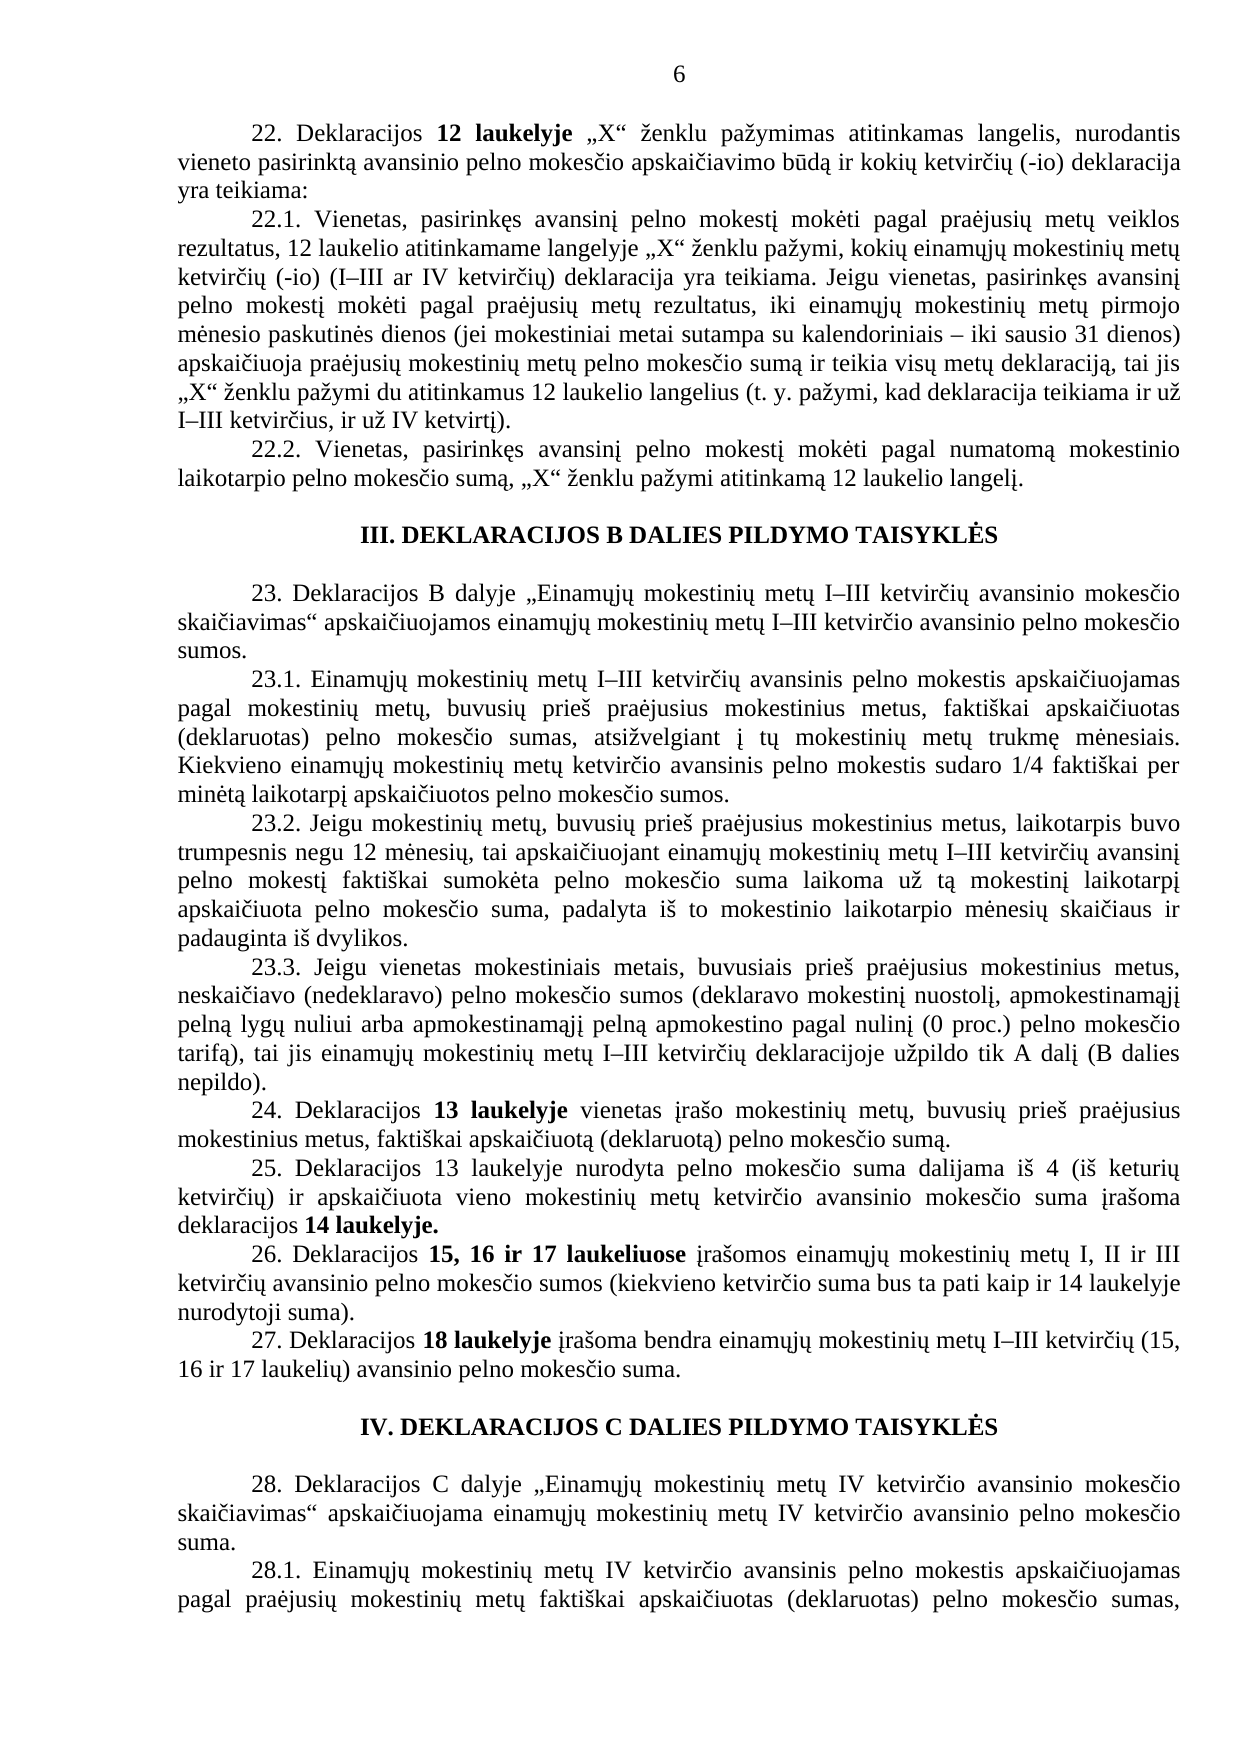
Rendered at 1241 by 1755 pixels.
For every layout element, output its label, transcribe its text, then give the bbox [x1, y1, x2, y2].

text 23.3. Jeigu vienetas mokestiniais metais, buvusiais prieš praėjusius mokestinius metus, neskaičiavo (nedeklaravo) pelno mokesčio sumos (deklaravo mokestinį nuostolį, apmokestinamąjį pelną lygų nuliui arba apmokestinamąjį pelną apmokestino pagal nulinį (0 proc.) pelno mokesčio tarifą), tai jis einamųjų mokestinių metų I–III ketvirčių deklaracijoje užpildo tik A dalį (B dalies nepildo). [177, 952, 1181, 1096]
text 22.2. Vienetas, pasirinkęs avansinį pelno mokestį mokėti pagal numatomą mokestinio laikotarpio pelno mokesčio sumą, „X“ ženklu pažymi atitinkamą 12 laukelio langelį. [177, 434, 1181, 492]
text 22. Deklaracijos 12 laukelyje „X“ ženklu pažymimas atitinkamas langelis, nurodantis vieneto pasirinktą avansinio pelno mokesčio apskaičiavimo būdą ir kokių ketvirčių (-io) deklaracija yra teikiama: [177, 118, 1181, 204]
text 26. Deklaracijos 15, 16 ir 17 laukeliuose įrašomos einamųjų mokestinių metų I, II ir III ketvirčių avansinio pelno mokesčio sumos (kiekvieno ketvirčio suma bus ta pati kaip ir 14 laukelyje nurodytoji suma). [177, 1239, 1181, 1326]
text 23.2. Jeigu mokestinių metų, buvusių prieš praėjusius mokestinius metus, laikotarpis buvo trumpesnis negu 12 mėnesių, tai apskaičiuojant einamųjų mokestinių metų I–III ketvirčių avansinį pelno mokestį faktiškai sumokėta pelno mokesčio suma laikoma už tą mokestinį laikotarpį apskaičiuota pelno mokesčio suma, padalyta iš to mokestinio laikotarpio mėnesių skaičiaus ir padauginta iš dvylikos. [177, 808, 1181, 952]
text IV. DEKLARACIJOS C DALIES PILDYMO TAISYKLĖS [177, 1412, 1181, 1441]
text 22.1. Vienetas, pasirinkęs avansinį pelno mokestį mokėti pagal praėjusių metų veiklos rezultatus, 12 laukelio atitinkamame langelyje „X“ ženklu pažymi, kokių einamųjų mokestinių metų ketvirčių (-io) (I–III ar IV ketvirčių) deklaracija yra teikiama. Jeigu vienetas, pasirinkęs avansinį pelno mokestį mokėti pagal praėjusių metų rezultatus, iki einamųjų mokestinių metų pirmojo mėnesio paskutinės dienos (jei mokestiniai metai sutampa su kalendoriniais – iki sausio 31 dienos) apskaičiuoja praėjusių mokestinių metų pelno mokesčio sumą ir teikia visų metų deklaraciją, tai jis „X“ ženklu pažymi du atitinkamus 12 laukelio langelius (t. y. pažymi, kad deklaracija teikiama ir už I–III ketvirčius, ir už IV ketvirtį). [177, 204, 1181, 434]
text 24. Deklaracijos 13 laukelyje vienetas įrašo mokestinių metų, buvusių prieš praėjusius mokestinius metus, faktiškai apskaičiuotą (deklaruotą) pelno mokesčio sumą. [177, 1096, 1181, 1153]
text 23.1. Einamųjų mokestinių metų I–III ketvirčių avansinis pelno mokestis apskaičiuojamas pagal mokestinių metų, buvusių prieš praėjusius mokestinius metus, faktiškai apskaičiuotas (deklaruotas) pelno mokesčio sumas, atsižvelgiant į tų mokestinių metų trukmę mėnesiais. Kiekvieno einamųjų mokestinių metų ketvirčio avansinis pelno mokestis sudaro 1/4 faktiškai per minėtą laikotarpį apskaičiuotos pelno mokesčio sumos. [177, 664, 1181, 808]
text 23. Deklaracijos B dalyje „Einamųjų mokestinių metų I–III ketvirčių avansinio mokesčio skaičiavimas“ apskaičiuojamos einamųjų mokestinių metų I–III ketvirčio avansinio pelno mokesčio sumos. [177, 578, 1181, 664]
text III. DEKLARACIJOS B DALIES PILDYMO TAISYKLĖS [177, 521, 1181, 549]
text 25. Deklaracijos 13 laukelyje nurodyta pelno mokesčio suma dalijama iš 4 (iš keturių ketvirčių) ir apskaičiuota vieno mokestinių metų ketvirčio avansinio mokesčio suma įrašoma deklaracijos 14 laukelyje. [177, 1153, 1181, 1239]
text 28.1. Einamųjų mokestinių metų IV ketvirčio avansinis pelno mokestis apskaičiuojamas pagal praėjusių mokestinių metų faktiškai apskaičiuotas (deklaruotas) pelno mokesčio sumas, [177, 1556, 1181, 1613]
text 28. Deklaracijos C dalyje „Einamųjų mokestinių metų IV ketvirčio avansinio mokesčio skaičiavimas“ apskaičiuojama einamųjų mokestinių metų IV ketvirčio avansinio pelno mokesčio suma. [177, 1469, 1181, 1556]
text 27. Deklaracijos 18 laukelyje įrašoma bendra einamųjų mokestinių metų I–III ketvirčių (15, 16 ir 17 laukelių) avansinio pelno mokesčio suma. [177, 1326, 1181, 1383]
